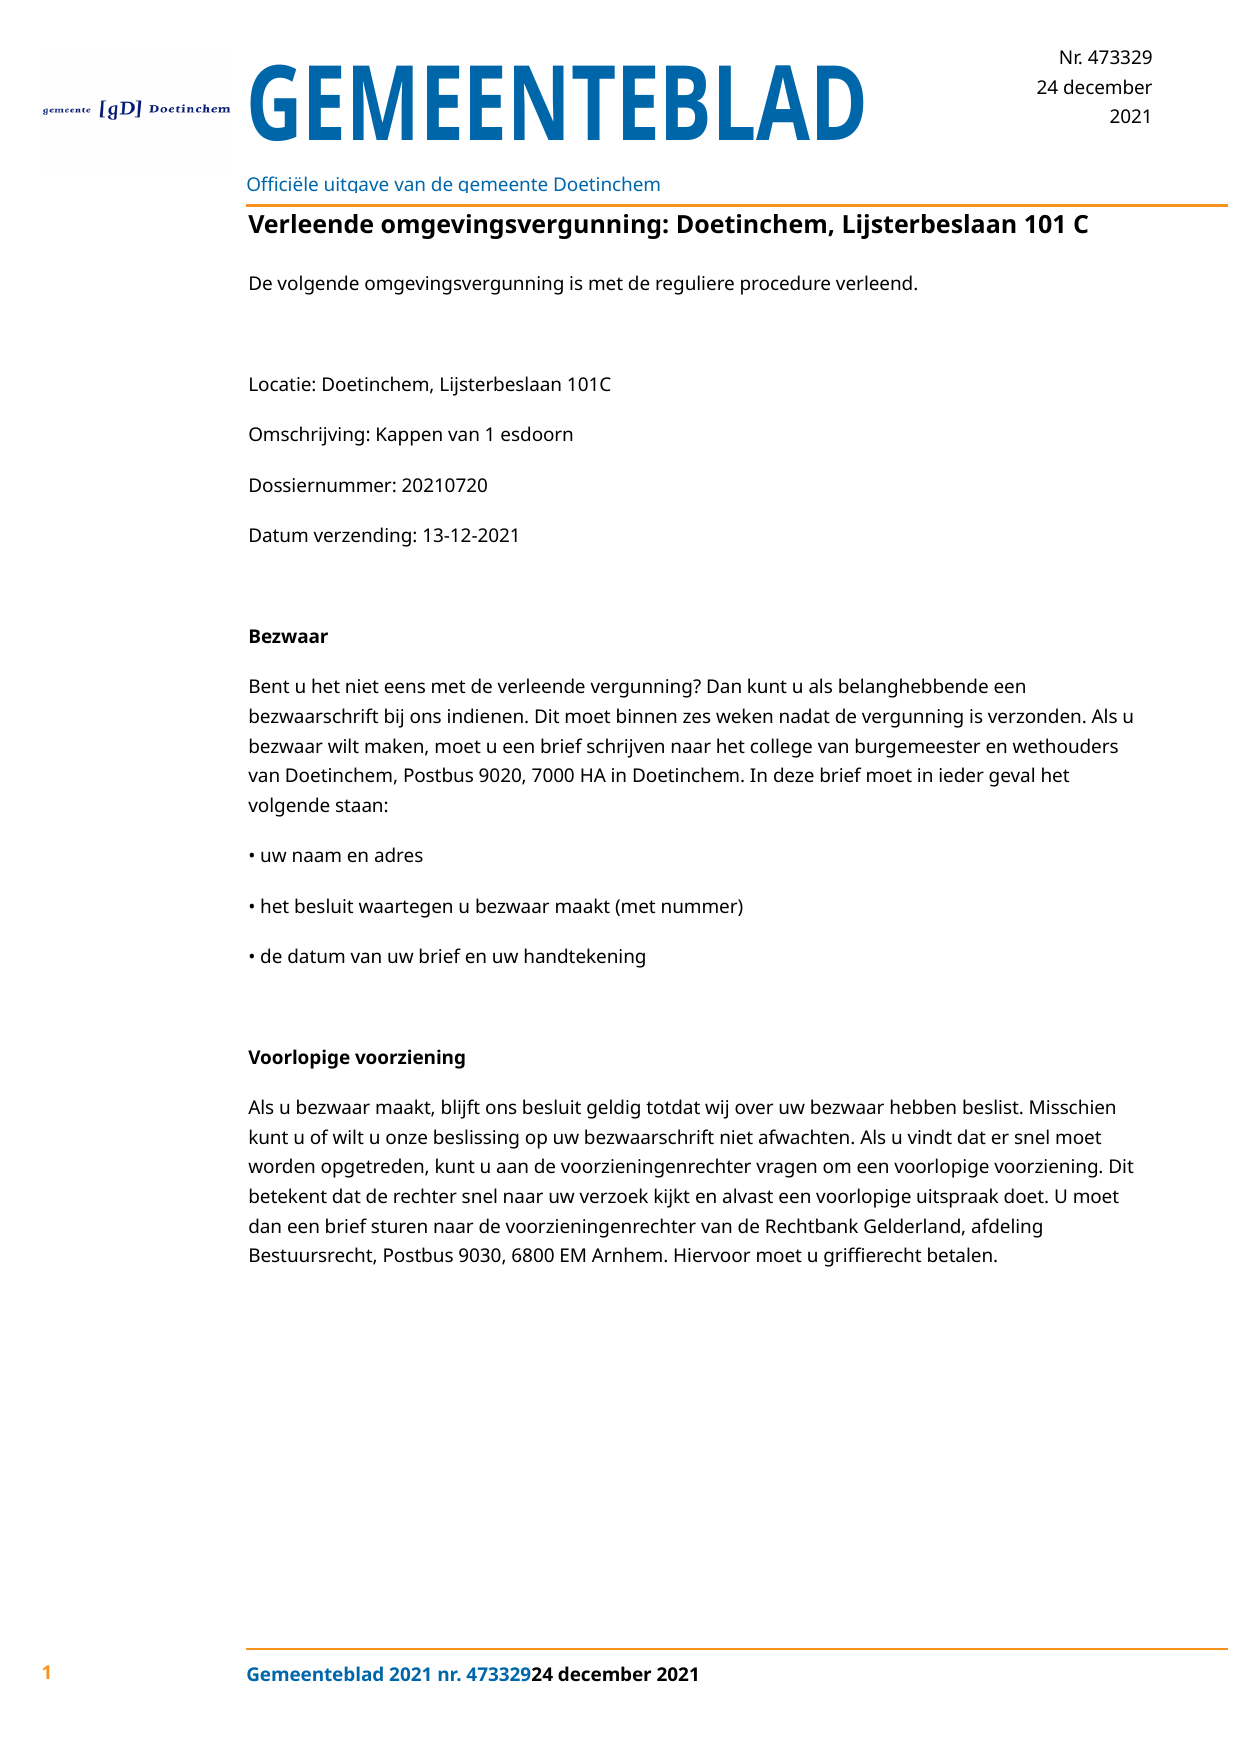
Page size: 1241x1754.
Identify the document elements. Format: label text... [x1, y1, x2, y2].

text Dossiernummer: 20210720 [248, 472, 1152, 498]
text Datum verzending: 13-12-2021 [248, 522, 1152, 548]
picture [41, 47, 231, 172]
text • de datum van uw brief en uw handtekening [248, 943, 1152, 969]
text Bezwaar [248, 623, 1152, 649]
text • het besluit waartegen u bezwaar maakt (met nummer) [248, 893, 1152, 918]
text Voorlopige voorziening [248, 1044, 1152, 1070]
text Als u bezwaar maakt, blijft ons besluit geldig totdat wij over uw bezwaar hebben beslist. Misschien kunt u of wilt u onze beslissing op uw bezwaarschrift niet afwachten. Als u vindt dat er snel moet worden opgetreden, kunt u aan de voorzieningenrechter vragen om een voorlopige voorziening. Dit betekent dat de rechter snel naar uw verzoek kijkt en alvast een voorlopige uitspraak doet. U moet dan een brief sturen naar de voorzieningenrechter van de Rechtbank Gelderland, afdeling Bestuursrecht, Postbus 9030, 6800 EM Arnhem. Hiervoor moet u griffierecht betalen. [248, 1094, 1152, 1268]
text Locatie: Doetinchem, Lijsterbeslaan 101C [248, 371, 1152, 397]
text • uw naam en adres [248, 842, 1152, 868]
text De volgende omgevingsvergunning is met de reguliere procedure verleend. [248, 270, 1152, 296]
text Verleende omgevingsvergunning: Doetinchem, Lijsterbeslaan 101 C [248, 207, 1152, 241]
text Omschrijving: Kappen van 1 esdoorn [248, 422, 1152, 447]
text Bent u het niet eens met de verleende vergunning? Dan kunt u als belanghebbende een bezwaarschrift bij ons indienen. Dit moet binnen zes weken nadat de vergunning is verzonden. Als u bezwaar wilt maken, moet u een brief schrijven naar het college van burgemeester en wethouders van Doetinchem, Postbus 9020, 7000 HA in Doetinchem. In deze brief moet in ieder geval het volgende staan: [248, 674, 1152, 818]
